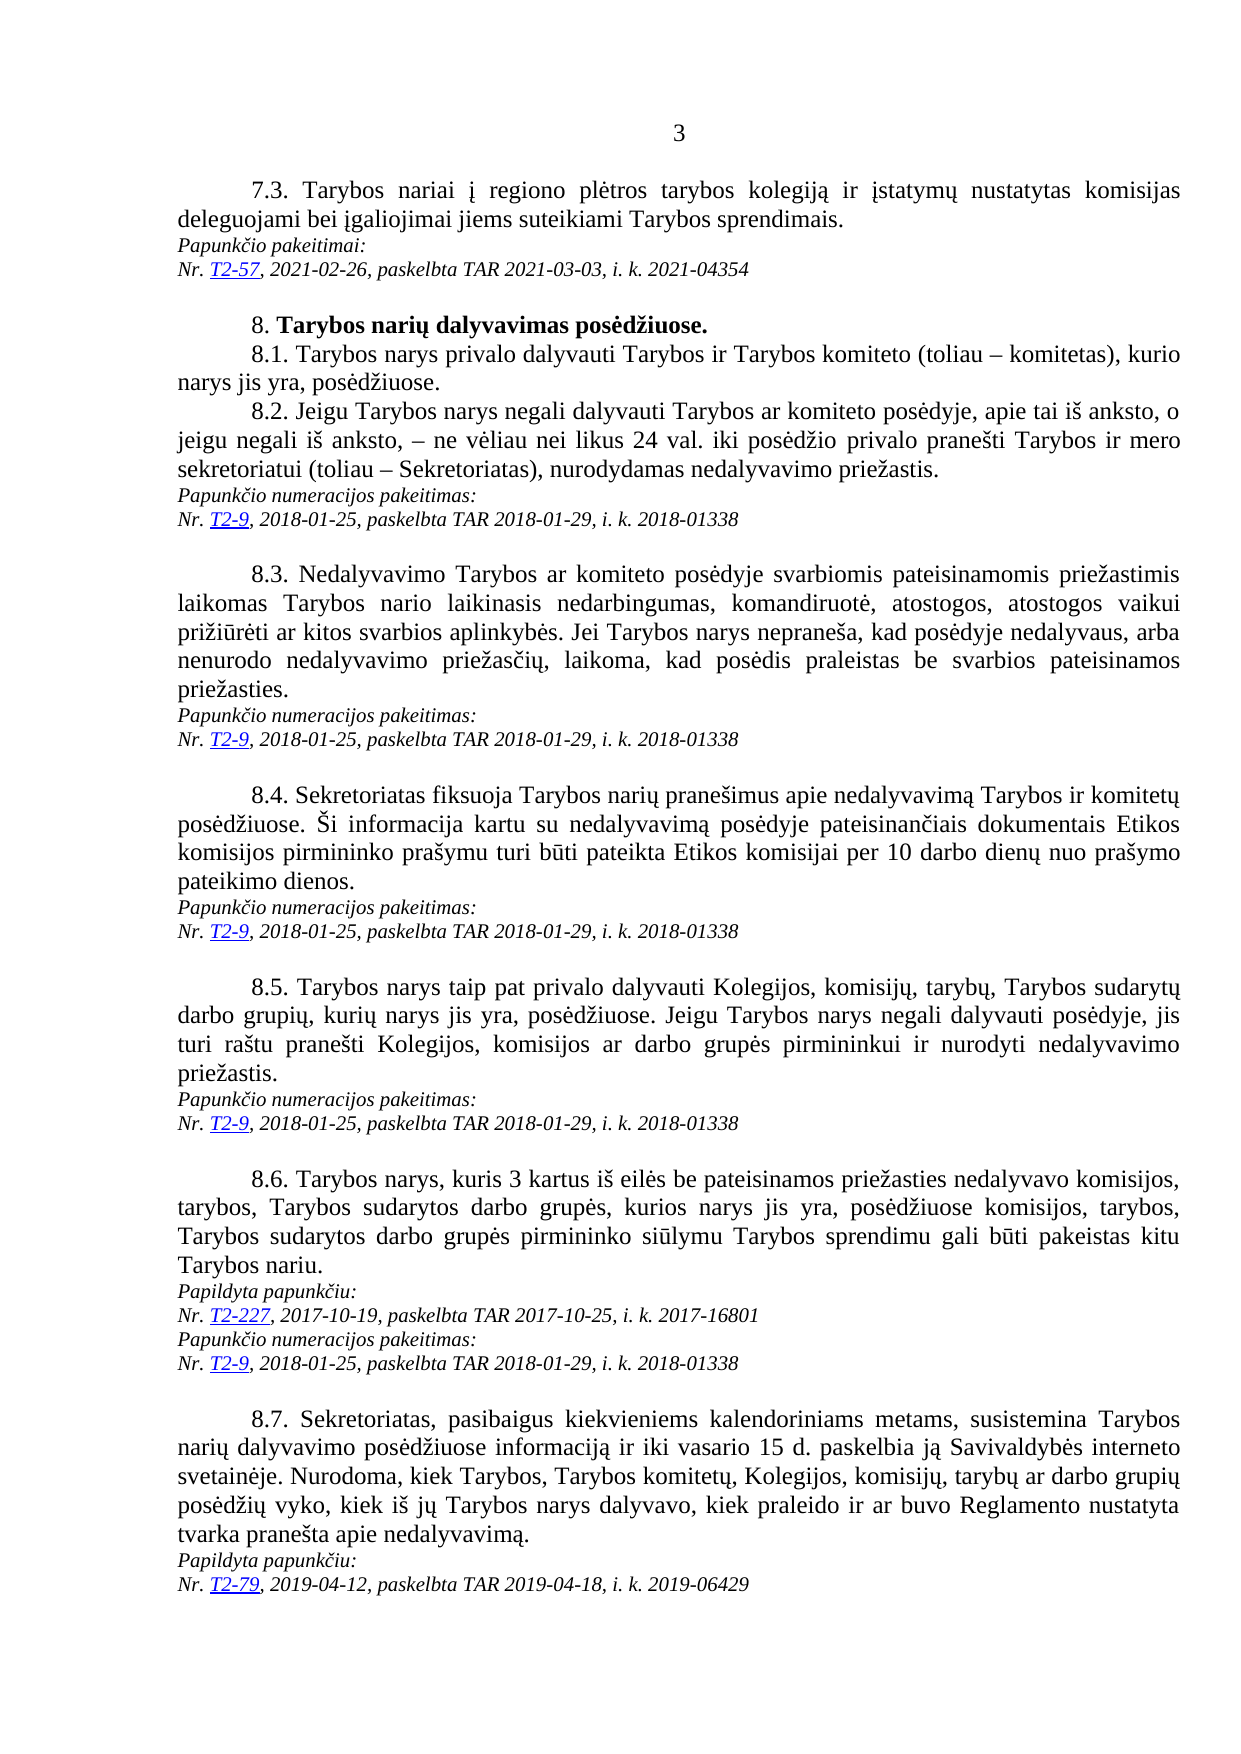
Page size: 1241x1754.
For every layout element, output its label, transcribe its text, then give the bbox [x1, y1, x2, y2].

text Papildyta papunkčiu: [177, 1279, 1181, 1303]
text Nr. T2-227, 2017-10-19, paskelbta TAR 2017-10-25, i. k. 2017-16801 [177, 1303, 1181, 1327]
text Nr. T2-57, 2021-02-26, paskelbta TAR 2021-03-03, i. k. 2021-04354 [177, 257, 1181, 281]
text 8.4. Sekretoriatas fiksuoja Tarybos narių pranešimus apie nedalyvavimą Tarybos ir komitetų posėdžiuose. Ši informacija kartu su nedalyvavimą posėdyje pateisinančiais dokumentais Etikos komisijos pirmininko prašymu turi būti pateikta Etikos komisijai per 10 darbo dienų nuo prašymo pateikimo dienos. [177, 780, 1181, 895]
text Papunkčio numeracijos pakeitimas: [177, 1327, 1181, 1351]
text 8.7. Sekretoriatas, pasibaigus kiekvieniems kalendoriniams metams, susistemina Tarybos narių dalyvavimo posėdžiuose informaciją ir iki vasario 15 d. paskelbia ją Savivaldybės interneto svetainėje. Nurodoma, kiek Tarybos, Tarybos komitetų, Kolegijos, komisijų, tarybų ar darbo grupių posėdžių vyko, kiek iš jų Tarybos narys dalyvavo, kiek praleido ir ar buvo Reglamento nustatyta tvarka pranešta apie nedalyvavimą. [177, 1404, 1181, 1547]
text Papunkčio pakeitimai: [177, 233, 1181, 257]
text 8.1. Tarybos narys privalo dalyvauti Tarybos ir Tarybos komiteto (toliau – komitetas), kurio narys jis yra, posėdžiuose. [177, 339, 1181, 396]
text 8. Tarybos narių dalyvavimas posėdžiuose. [177, 310, 1181, 339]
text Nr. T2-9, 2018-01-25, paskelbta TAR 2018-01-29, i. k. 2018-01338 [177, 507, 1181, 531]
text Papunkčio numeracijos pakeitimas: [177, 895, 1181, 919]
text Nr. T2-9, 2018-01-25, paskelbta TAR 2018-01-29, i. k. 2018-01338 [177, 1111, 1181, 1135]
text Nr. T2-9, 2018-01-25, paskelbta TAR 2018-01-29, i. k. 2018-01338 [177, 1351, 1181, 1375]
text 8.3. Nedalyvavimo Tarybos ar komiteto posėdyje svarbiomis pateisinamomis priežastimis laikomas Tarybos nario laikinasis nedarbingumas, komandiruotė, atostogos, atostogos vaikui prižiūrėti ar kitos svarbios aplinkybės. Jei Tarybos narys nepraneša, kad posėdyje nedalyvaus, arba nenurodo nedalyvavimo priežasčių, laikoma, kad posėdis praleistas be svarbios pateisinamos priežasties. [177, 559, 1181, 703]
text 8.5. Tarybos narys taip pat privalo dalyvauti Kolegijos, komisijų, tarybų, Tarybos sudarytų darbo grupių, kurių narys jis yra, posėdžiuose. Jeigu Tarybos narys negali dalyvauti posėdyje, jis turi raštu pranešti Kolegijos, komisijos ar darbo grupės pirmininkui ir nurodyti nedalyvavimo priežastis. [177, 972, 1181, 1087]
text Nr. T2-9, 2018-01-25, paskelbta TAR 2018-01-29, i. k. 2018-01338 [177, 727, 1181, 751]
text Papildyta papunkčiu: [177, 1547, 1181, 1572]
text 7.3. Tarybos nariai į regiono plėtros tarybos kolegiją ir įstatymų nustatytas komisijas deleguojami bei įgaliojimai jiems suteikiami Tarybos sprendimais. [177, 176, 1181, 233]
text Papunkčio numeracijos pakeitimas: [177, 1087, 1181, 1111]
text Nr. T2-79, 2019-04-12, paskelbta TAR 2019-04-18, i. k. 2019-06429 [177, 1572, 1181, 1596]
text Papunkčio numeracijos pakeitimas: [177, 703, 1181, 727]
text 8.6. Tarybos narys, kuris 3 kartus iš eilės be pateisinamos priežasties nedalyvavo komisijos, tarybos, Tarybos sudarytos darbo grupės, kurios narys jis yra, posėdžiuose komisijos, tarybos, Tarybos sudarytos darbo grupės pirmininko siūlymu Tarybos sprendimu gali būti pakeistas kitu Tarybos nariu. [177, 1164, 1181, 1279]
text 8.2. Jeigu Tarybos narys negali dalyvauti Tarybos ar komiteto posėdyje, apie tai iš anksto, o jeigu negali iš anksto, – ne vėliau nei likus 24 val. iki posėdžio privalo pranešti Tarybos ir mero sekretoriatui (toliau – Sekretoriatas), nurodydamas nedalyvavimo priežastis. [177, 396, 1181, 482]
text Nr. T2-9, 2018-01-25, paskelbta TAR 2018-01-29, i. k. 2018-01338 [177, 919, 1181, 943]
text Papunkčio numeracijos pakeitimas: [177, 482, 1181, 507]
